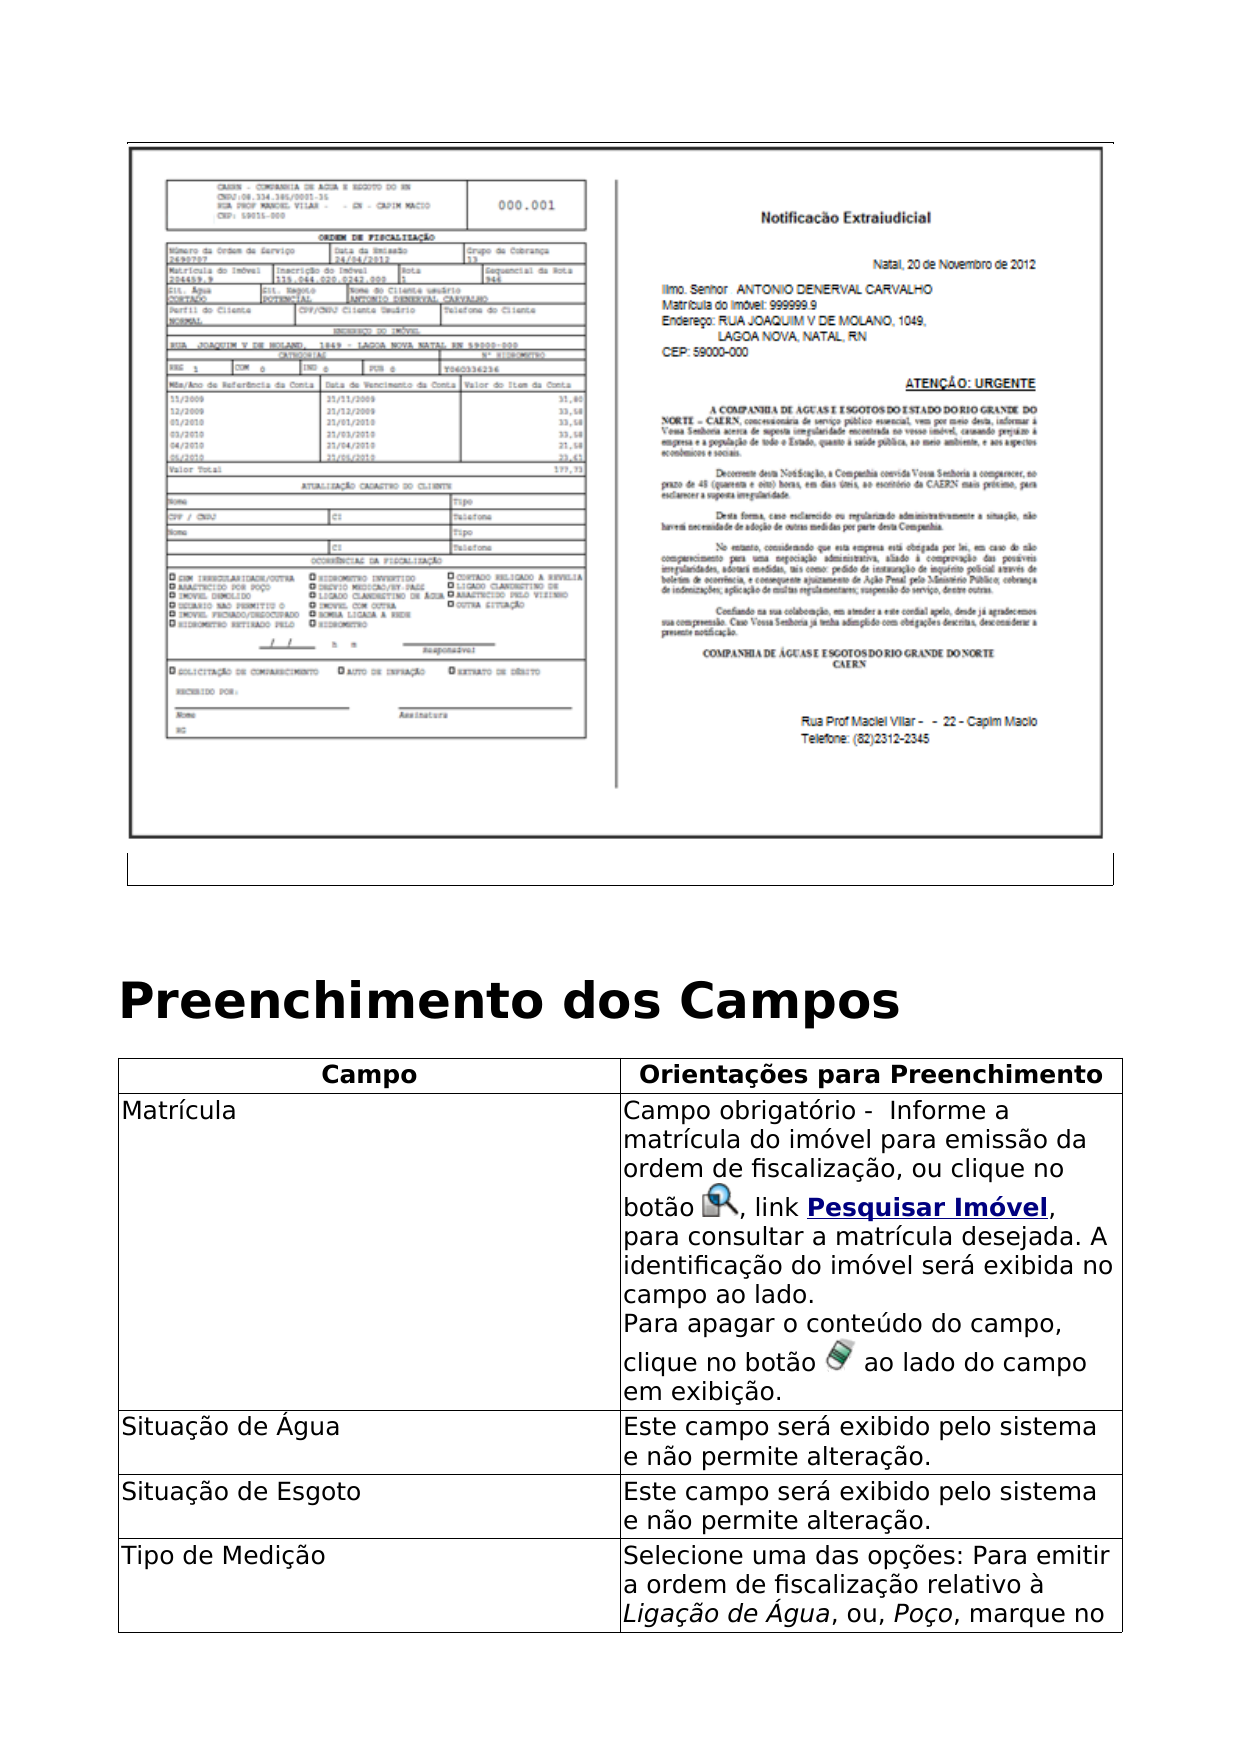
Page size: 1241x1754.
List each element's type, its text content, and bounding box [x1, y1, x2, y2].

picture [702, 1183, 739, 1217]
table_header [128, 853, 1113, 885]
table_cell Selecione uma das opções: Para emitir a ordem de fiscalização relativo à Ligação de Água, ou, Poço, marque no [621, 1539, 1122, 1632]
table_cell Campo obrigatório - Informe a matrícula do imóvel para emissão da ordem de fiscalização, ou clique no botão , link Pesquisar Imóvel, para consultar a matrícula desejada. A identificação do imóvel será exibida no campo ao lado. Para apagar o conteúdo do campo, clique no botão ao lado do campo em exibição. [621, 1094, 1122, 1409]
table_cell Este campo será exibido pelo sistema e não permite alteração. [621, 1475, 1122, 1538]
picture [126, 144, 1114, 853]
table_cell Situação de Esgoto [119, 1475, 620, 1538]
table_header Orientações para Preenchimento [621, 1059, 1122, 1093]
table_cell Situação de Água [119, 1411, 620, 1474]
table_cell Este campo será exibido pelo sistema e não permite alteração. [621, 1411, 1122, 1474]
table_header Campo [119, 1059, 620, 1093]
subtitle Preenchimento dos Campos [118, 972, 1122, 1030]
table_cell Matrícula [119, 1094, 620, 1409]
picture [824, 1338, 856, 1372]
table_cell Tipo de Medição [119, 1539, 620, 1632]
